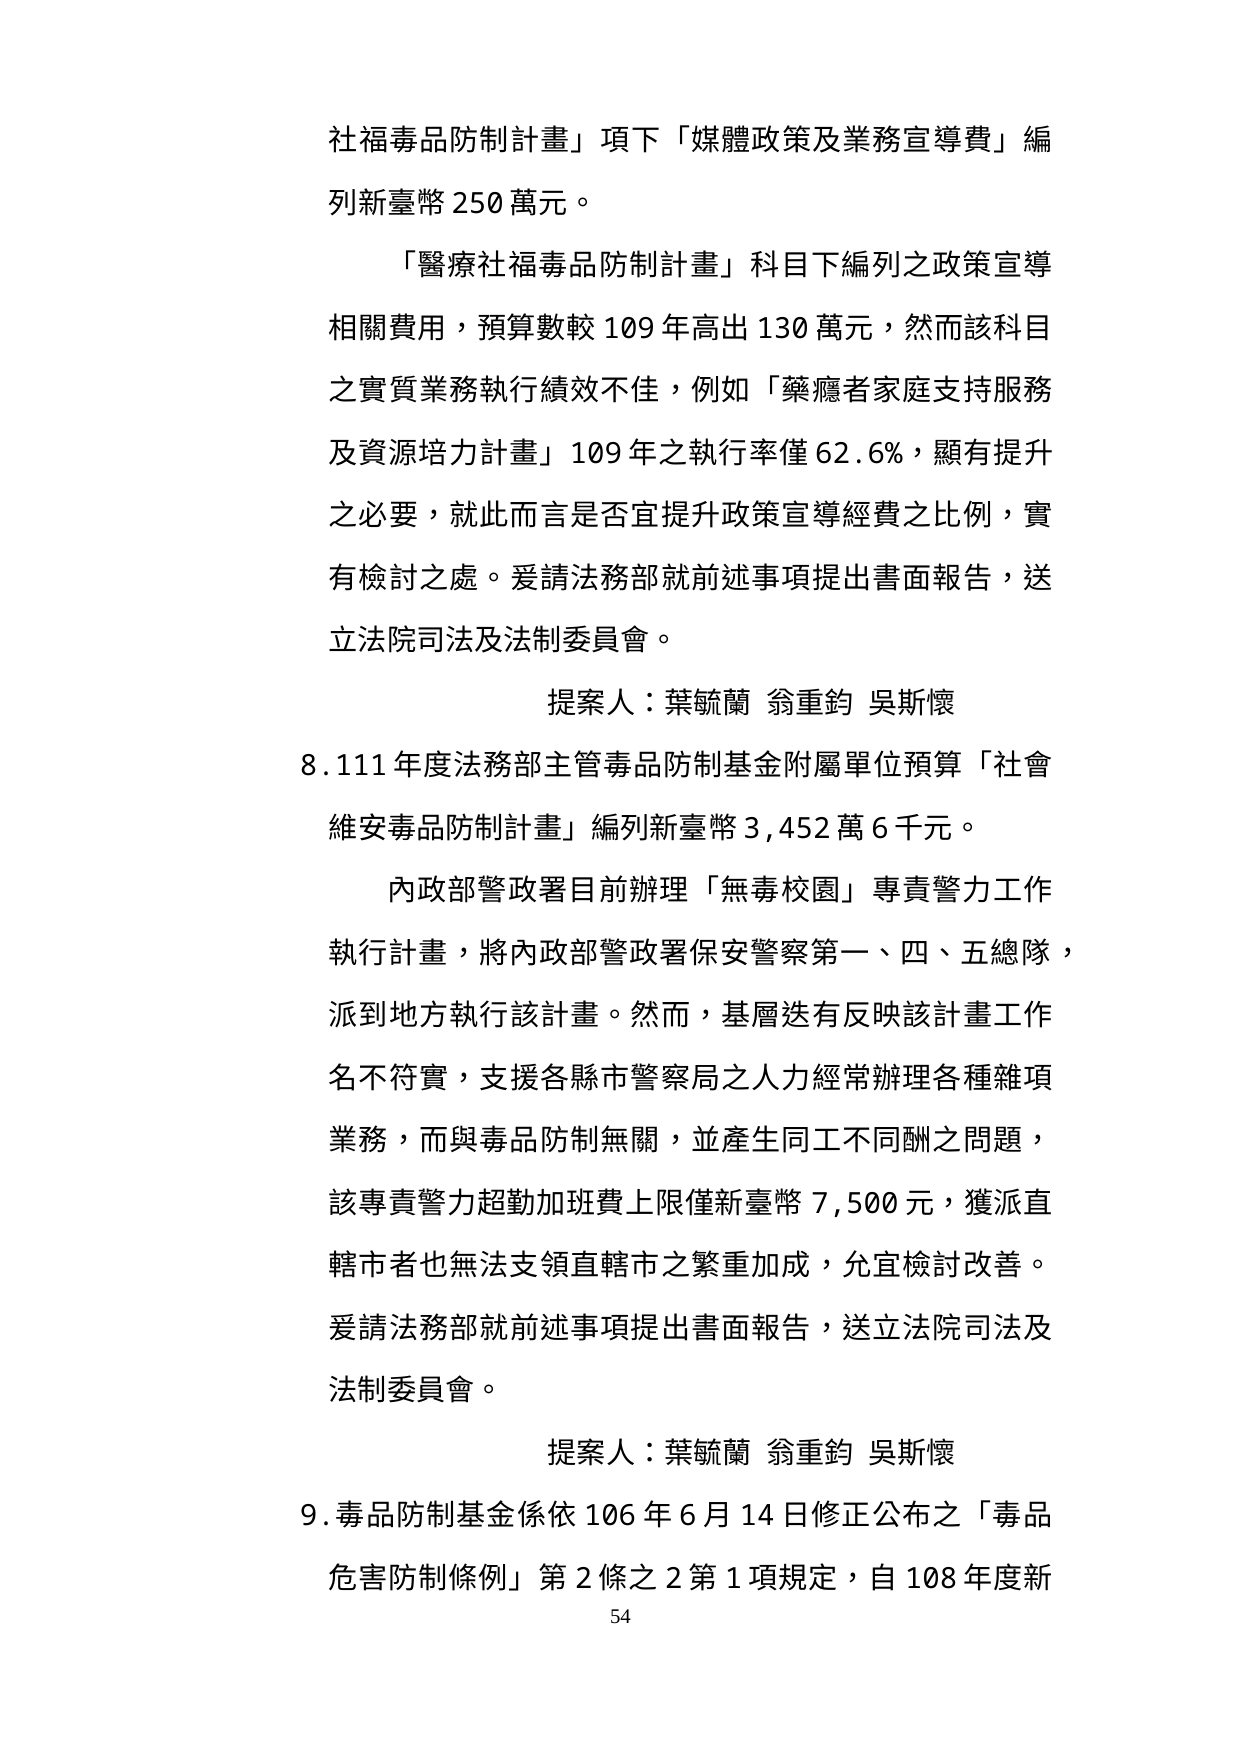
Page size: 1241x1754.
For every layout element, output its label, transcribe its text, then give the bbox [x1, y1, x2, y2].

text 內政部警政署目前辦理「無毒校園」專責警力工作執行計畫，將內政部警政署保安警察第一、四、五總隊，派到地方執行該計畫。然而，基層迭有反映該計畫工作名不符實，支援各縣市警察局之人力經常辦理各種雜項業務，而與毒品防制無關，並產生同工不同酬之問題，該專責警力超勤加班費上限僅新臺幣7,500元，獲派直轄市者也無法支領直轄市之繁重加成，允宜檢討改善。爰請法務部就前述事項提出書面報告，送立法院司法及法制委員會。 [328, 846, 1053, 1409]
text 8.111年度法務部主管毒品防制基金附屬單位預算「社會維安毒品防制計畫」編列新臺幣3,452萬6千元。 [299, 721, 1053, 846]
text 社福毒品防制計畫」項下「媒體政策及業務宣導費」編列新臺幣250萬元。 [299, 96, 1053, 221]
text 9.毒品防制基金係依106年6月14日修正公布之「毒品危害防制條例」第2條之2第1項規定，自108年度新 [299, 1471, 1053, 1596]
text 「醫療社福毒品防制計畫」科目下編列之政策宣導相關費用，預算數較109年高出130萬元，然而該科目之實質業務執行績效不佳，例如「藥癮者家庭支持服務及資源培力計畫」109年之執行率僅62.6%，顯有提升之必要，就此而言是否宜提升政策宣導經費之比例，實有檢討之處。爰請法務部就前述事項提出書面報告，送立法院司法及法制委員會。 [328, 221, 1053, 659]
text 提案人：葉毓蘭 翁重鈞 吳斯懷 [547, 1409, 1053, 1471]
text 提案人：葉毓蘭 翁重鈞 吳斯懷 [547, 659, 1053, 721]
